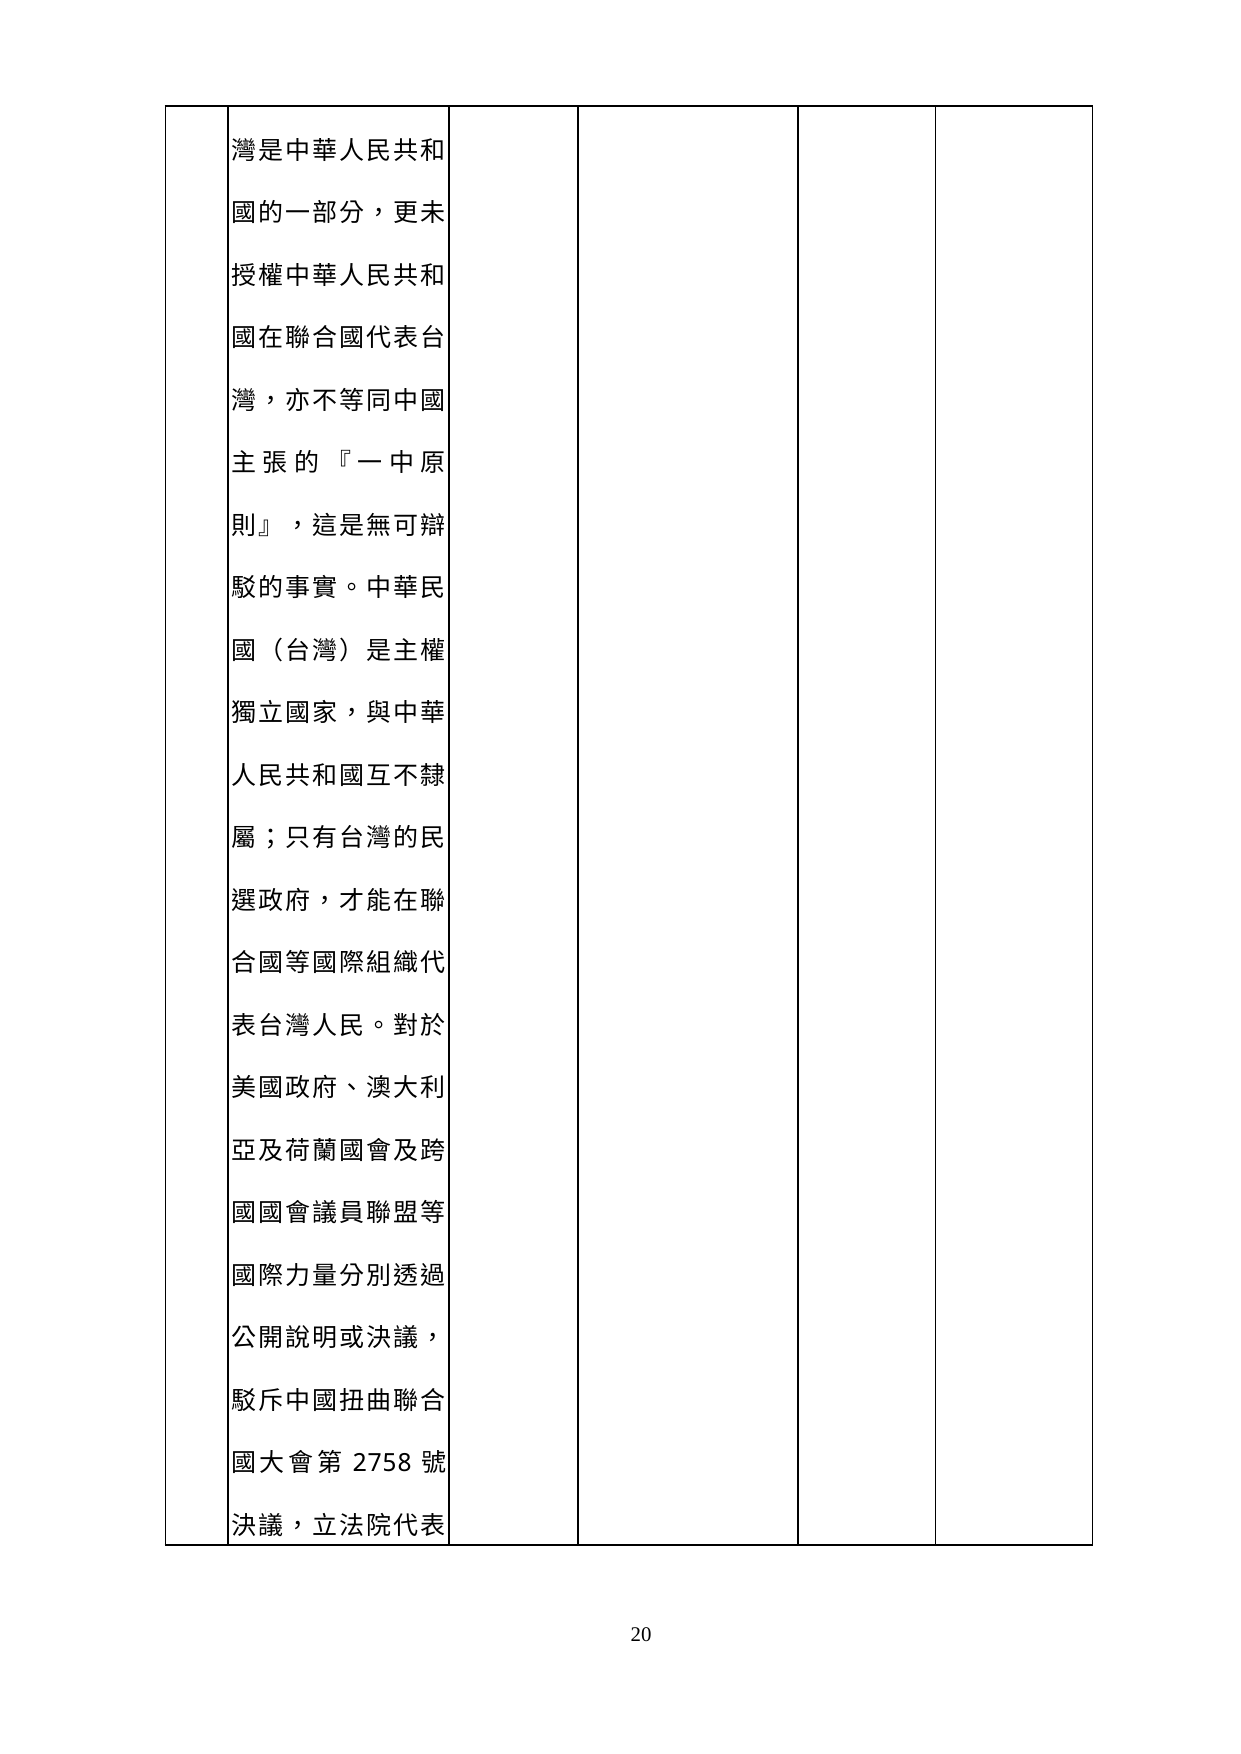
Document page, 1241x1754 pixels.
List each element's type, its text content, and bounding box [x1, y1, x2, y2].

table_cell [936, 107, 1092, 1544]
table_cell [450, 107, 577, 1544]
table_cell [579, 107, 797, 1544]
table_cell [799, 107, 935, 1544]
table_cell [166, 107, 227, 1544]
table_cell 灣是中華人民共和國的一部分，更未授權中華人民共和國在聯合國代表台灣，亦不等同中國主張的『一中原則』，這是無可辯駁的事實。中華民國（台灣）是主權獨立國家，與中華人民共和國互不隸屬；只有台灣的民選政府，才能在聯合國等國際組織代表台灣人民。對於美國政府、澳大利亞及荷蘭國會及跨國國會議員聯盟等國際力量分別透過公開說明或決議，駁斥中國扭曲聯合國大會第2758號決議，立法院代表 [229, 107, 448, 1544]
